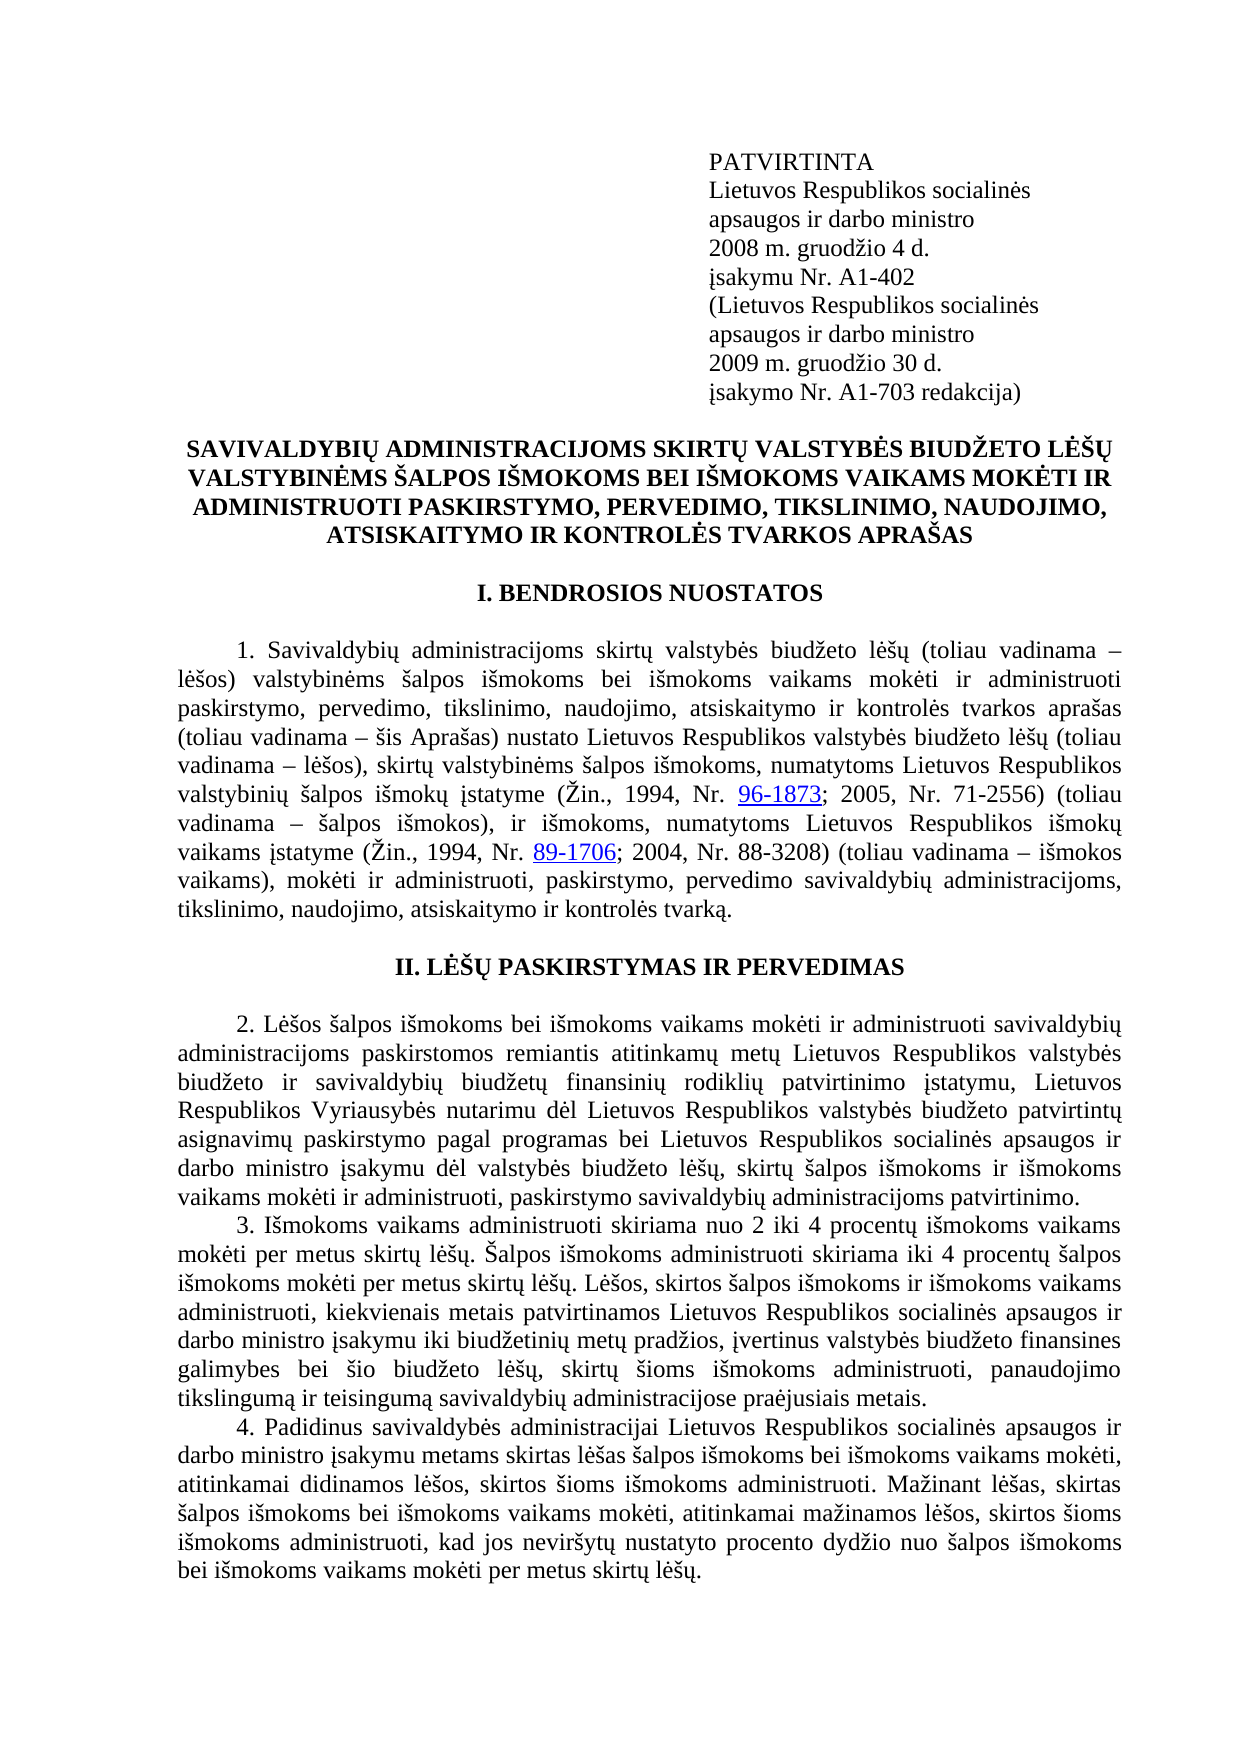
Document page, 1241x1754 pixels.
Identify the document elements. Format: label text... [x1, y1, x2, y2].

text įsakymu Nr. A1-402 [177, 262, 1122, 291]
text II. LĖŠŲ PASKIRSTYMAS IR PERVEDIMAS [177, 952, 1122, 981]
text Lietuvos Respublikos socialinės [177, 176, 1122, 204]
text 4. Padidinus savivaldybės administracijai Lietuvos Respublikos socialinės apsaugos ir darbo ministro įsakymu metams skirtas lėšas šalpos išmokoms bei išmokoms vaikams mokėti, atitinkamai didinamos lėšos, skirtos šioms išmokoms administruoti. Mažinant lėšas, skirtas šalpos išmokoms bei išmokoms vaikams mokėti, atitinkamai mažinamos lėšos, skirtos šioms išmokoms administruoti, kad jos neviršytų nustatyto procento dydžio nuo šalpos išmokoms bei išmokoms vaikams mokėti per metus skirtų lėšų. [177, 1412, 1122, 1584]
text I. BENDROSIOS NUOSTATOS [177, 578, 1122, 607]
text įsakymo Nr. A1-703 redakcija) [177, 377, 1122, 406]
text apsaugos ir darbo ministro [177, 204, 1122, 233]
text 2009 m. gruodžio 30 d. [177, 348, 1122, 377]
text (Lietuvos Respublikos socialinės [177, 291, 1122, 319]
text 2008 m. gruodžio 4 d. [177, 233, 1122, 262]
text 2. Lėšos šalpos išmokoms bei išmokoms vaikams mokėti ir administruoti savivaldybių administracijoms paskirstomos remiantis atitinkamų metų Lietuvos Respublikos valstybės biudžeto ir savivaldybių biudžetų finansinių rodiklių patvirtinimo įstatymu, Lietuvos Respublikos Vyriausybės nutarimu dėl Lietuvos Respublikos valstybės biudžeto patvirtintų asignavimų paskirstymo pagal programas bei Lietuvos Respublikos socialinės apsaugos ir darbo ministro įsakymu dėl valstybės biudžeto lėšų, skirtų šalpos išmokoms ir išmokoms vaikams mokėti ir administruoti, paskirstymo savivaldybių administracijoms patvirtinimo. [177, 1009, 1122, 1211]
text PATVIRTINTA [177, 147, 1122, 176]
text apsaugos ir darbo ministro [177, 319, 1122, 348]
text 3. Išmokoms vaikams administruoti skiriama nuo 2 iki 4 procentų išmokoms vaikams mokėti per metus skirtų lėšų. Šalpos išmokoms administruoti skiriama iki 4 procentų šalpos išmokoms mokėti per metus skirtų lėšų. Lėšos, skirtos šalpos išmokoms ir išmokoms vaikams administruoti, kiekvienais metais patvirtinamos Lietuvos Respublikos socialinės apsaugos ir darbo ministro įsakymu iki biudžetinių metų pradžios, įvertinus valstybės biudžeto finansines galimybes bei šio biudžeto lėšų, skirtų šioms išmokoms administruoti, panaudojimo tikslingumą ir teisingumą savivaldybių administracijose praėjusiais metais. [177, 1211, 1122, 1412]
text SAVIVALDYBIŲ ADMINISTRACIJOMS SKIRTŲ VALSTYBĖS BIUDŽETO LĖŠŲ VALSTYBINĖMS ŠALPOS IŠMOKOMS BEI IŠMOKOMS VAIKAMS MOKĖTI IR ADMINISTRUOTI PASKIRSTYMO, PERVEDIMO, TIKSLINIMO, NAUDOJIMO, ATSISKAITYMO IR KONTROLĖS TVARKOS APRAŠAS [177, 434, 1122, 549]
text 1. Savivaldybių administracijoms skirtų valstybės biudžeto lėšų (toliau vadinama – lėšos) valstybinėms šalpos išmokoms bei išmokoms vaikams mokėti ir administruoti paskirstymo, pervedimo, tikslinimo, naudojimo, atsiskaitymo ir kontrolės tvarkos aprašas (toliau vadinama – šis Aprašas) nustato Lietuvos Respublikos valstybės biudžeto lėšų (toliau vadinama – lėšos), skirtų valstybinėms šalpos išmokoms, numatytoms Lietuvos Respublikos valstybinių šalpos išmokų įstatyme (Žin., 1994, Nr. 96-1873; 2005, Nr. 71-2556) (toliau vadinama – šalpos išmokos), ir išmokoms, numatytoms Lietuvos Respublikos išmokų vaikams įstatyme (Žin., 1994, Nr. 89-1706; 2004, Nr. 88-3208) (toliau vadinama – išmokos vaikams), mokėti ir administruoti, paskirstymo, pervedimo savivaldybių administracijoms, tikslinimo, naudojimo, atsiskaitymo ir kontrolės tvarką. [177, 636, 1122, 923]
